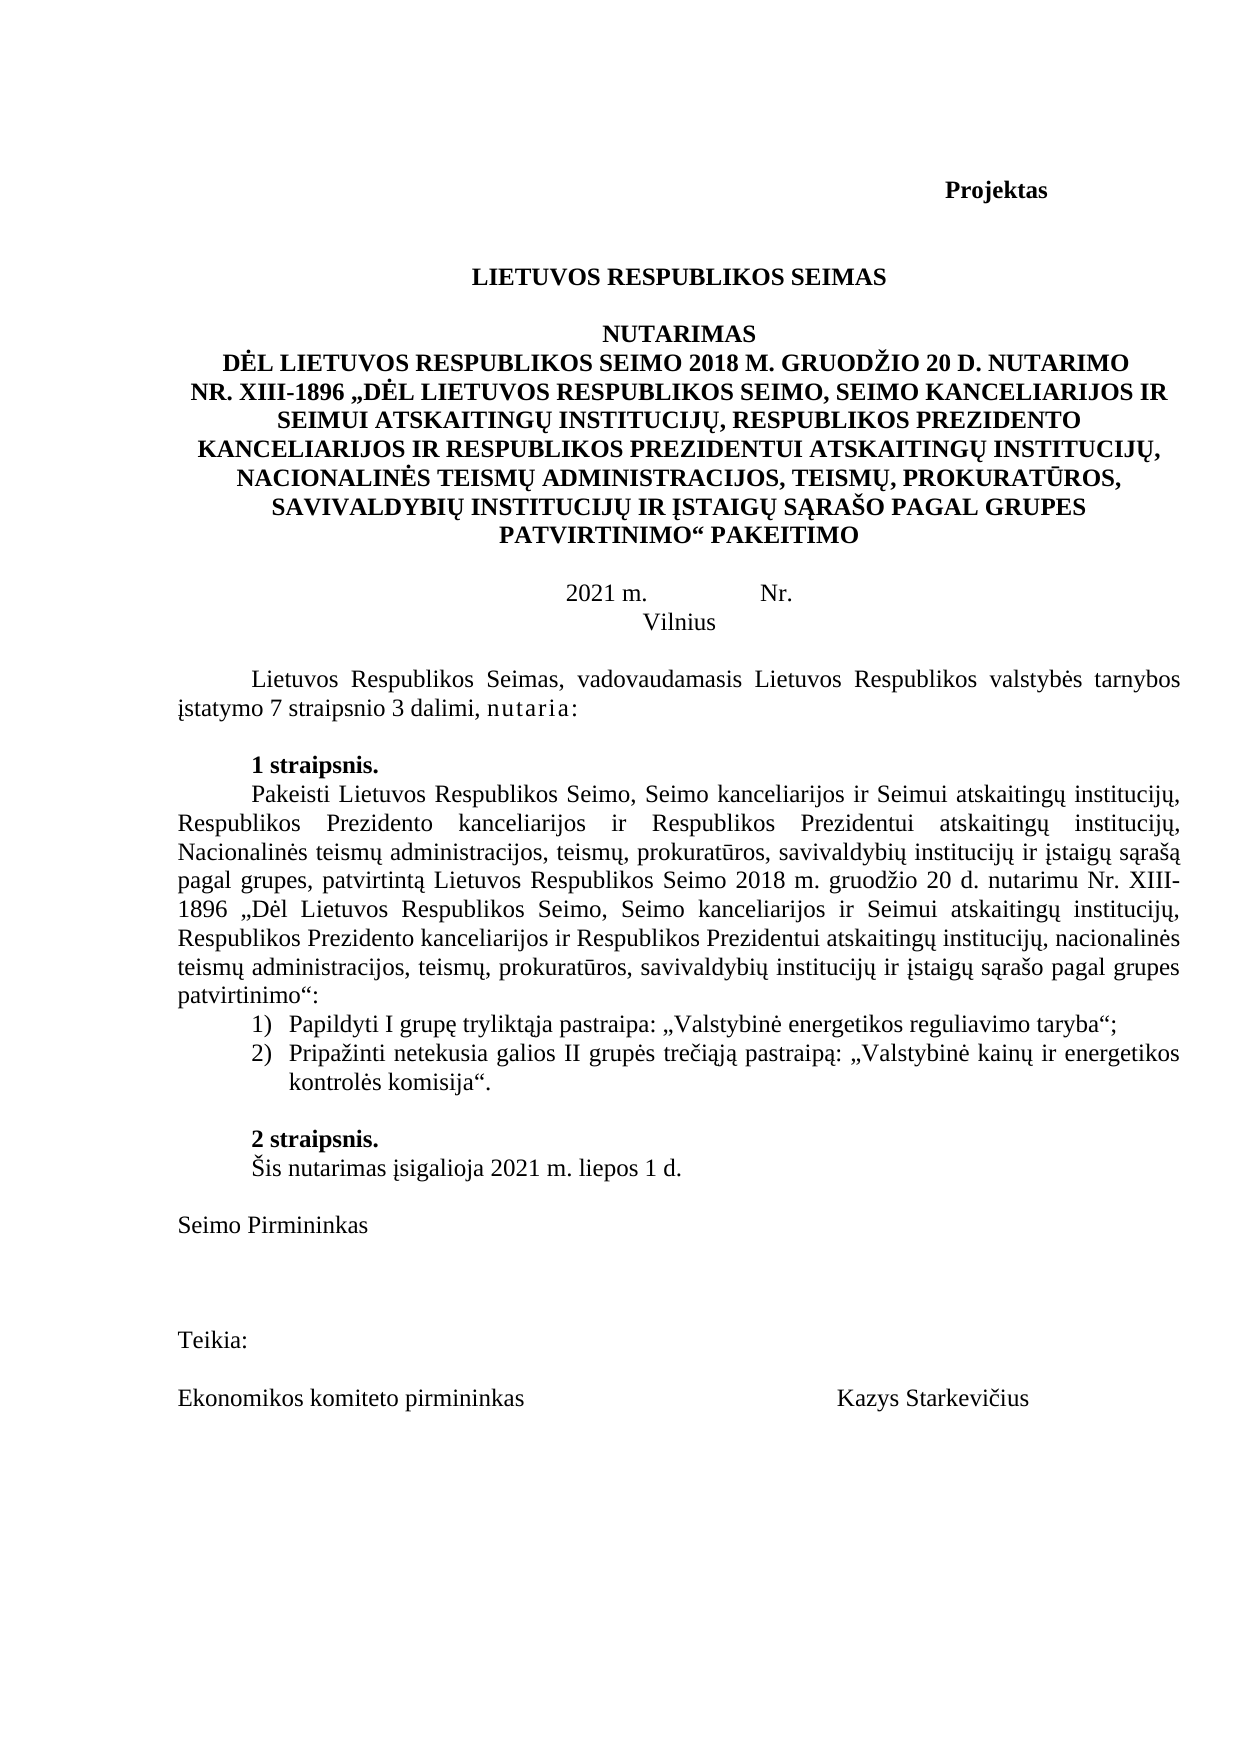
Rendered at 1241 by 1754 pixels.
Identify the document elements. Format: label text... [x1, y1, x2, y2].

text 1 straipsnis. [177, 751, 1181, 779]
text Vilnius [177, 607, 1181, 636]
text 2021 m. Nr. [177, 578, 1181, 607]
text 1) Papildyti I grupę tryliktąja pastraipa: „Valstybinė energetikos reguliavimo taryba“; [251, 1009, 1181, 1038]
text Ekonomikos komiteto pirmininkas Kazys Starkevičius [177, 1383, 1181, 1412]
text Šis nutarimas įsigalioja 2021 m. liepos 1 d. [177, 1153, 1181, 1182]
text Teikia: [177, 1326, 1181, 1354]
text 2 straipsnis. [177, 1124, 1181, 1153]
text Pakeisti Lietuvos Respublikos Seimo, Seimo kanceliarijos ir Seimui atskaitingų institucijų, Respublikos Prezidento kanceliarijos ir Respublikos Prezidentui atskaitingų institucijų, Nacionalinės teismų administracijos, teismų, prokuratūros, savivaldybių institucijų ir įstaigų sąrašą pagal grupes, patvirtintą Lietuvos Respublikos Seimo 2018 m. gruodžio 20 d. nutarimu Nr. XIII-1896 „Dėl Lietuvos Respublikos Seimo, Seimo kanceliarijos ir Seimui atskaitingų institucijų, Respublikos Prezidento kanceliarijos ir Respublikos Prezidentui atskaitingų institucijų, nacionalinės teismų administracijos, teismų, prokuratūros, savivaldybių institucijų ir įstaigų sąrašo pagal grupes patvirtinimo“: [177, 779, 1181, 1009]
text Lietuvos Respublikos Seimas, vadovaudamasis Lietuvos Respublikos valstybės tarnybos įstatymo 7 straipsnio 3 dalimi, nutaria: [177, 664, 1181, 722]
text Seimo Pirmininkas [177, 1211, 1181, 1239]
text DĖL LIETUVOS RESPUBLIKOS SEIMO 2018 M. GRUODŽIO 20 D. NUTARIMO NR. XIII-1896 „DĖL LIETUVOS RESPUBLIKOS SEIMO, SEIMO KANCELIARIJOS IR SEIMUI ATSKAITINGŲ INSTITUCIJŲ, RESPUBLIKOS PREZIDENTO KANCELIARIJOS IR RESPUBLIKOS PREZIDENTUI ATSKAITINGŲ INSTITUCIJŲ, NACIONALINĖS TEISMŲ ADMINISTRACIJOS, TEISMŲ, PROKURATŪROS, SAVIVALDYBIŲ INSTITUCIJŲ IR ĮSTAIGŲ SĄRAŠO PAGAL GRUPES PATVIRTINIMO“ PAKEITIMO [177, 348, 1181, 549]
text NUTARIMAS [177, 319, 1181, 348]
text 2) Pripažinti netekusia galios II grupės trečiąją pastraipą: „Valstybinė kainų ir energetikos kontrolės komisija“. [251, 1038, 1181, 1096]
text Projektas [177, 176, 1181, 204]
text LIETUVOS RESPUBLIKOS SEIMAS [177, 262, 1181, 291]
